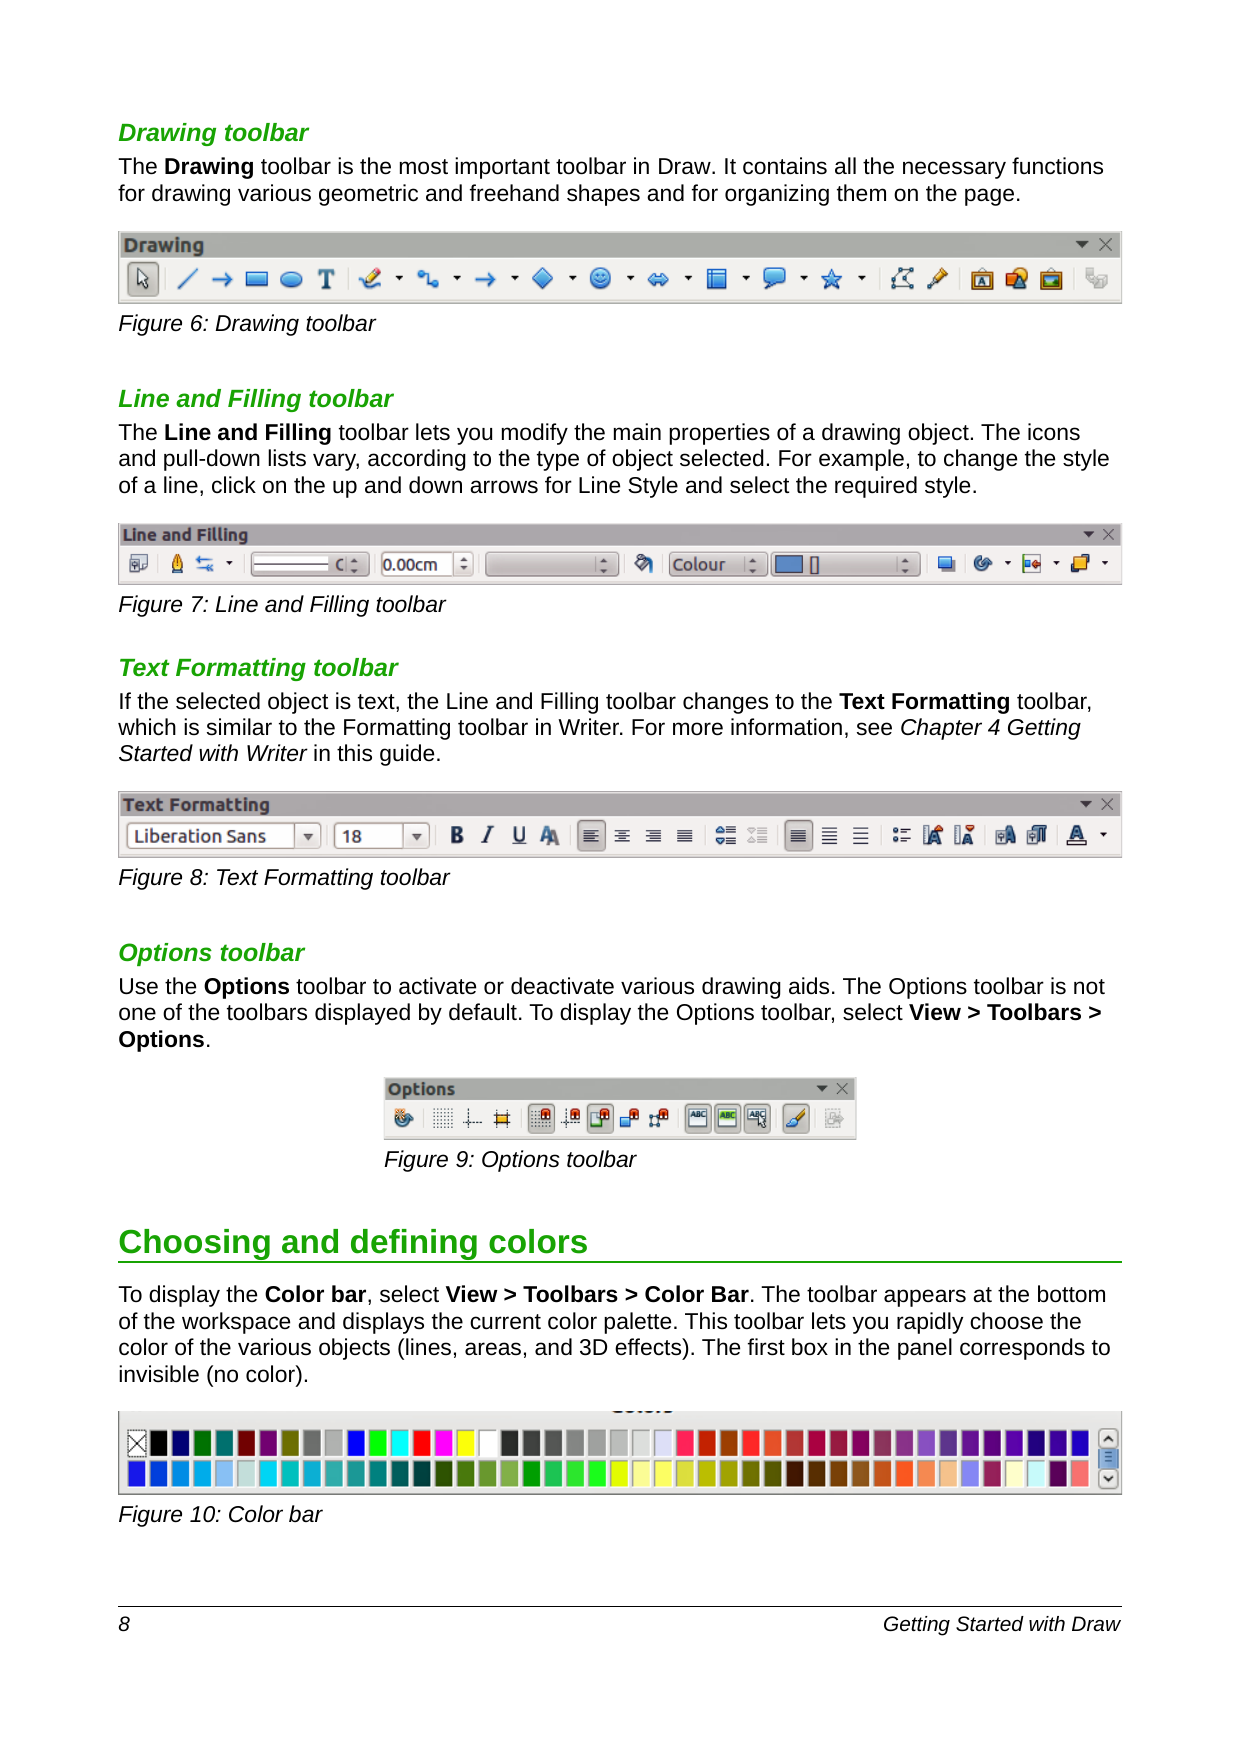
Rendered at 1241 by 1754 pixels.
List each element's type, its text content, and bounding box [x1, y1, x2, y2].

subtitle Line and Filling toolbar [118, 384, 1122, 412]
text Figure 9: Options toolbar [384, 1146, 856, 1172]
subtitle Options toolbar [118, 938, 1122, 966]
picture [383, 1077, 857, 1140]
picture [118, 523, 1123, 585]
picture [118, 231, 1123, 304]
text Figure 8: Text Formatting toolbar [118, 864, 1122, 891]
subtitle Choosing and defining colors [118, 1222, 1122, 1261]
subtitle Drawing toolbar [118, 118, 1122, 147]
text To display the Color bar, select View > Toolbars > Color Bar. The toolbar appears at the bottom of the workspace and displays the current color palette. This toolbar lets you rapidly choose the color of the various objects (lines, areas, and 3D effects). The first box in the panel corresponds to invisible (no color). [118, 1281, 1122, 1387]
text If the selected object is text, the Line and Filling toolbar changes to the Text Formatting toolbar, which is similar to the Formatting toolbar in Writer. For more information, see Chapter 4 Getting Started with Writer in this guide. [118, 688, 1122, 767]
text Use the Options toolbar to activate or deactivate various drawing aids. The Options toolbar is not one of the toolbars displayed by default. To display the Options toolbar, select View > Toolbars > Options. [118, 973, 1122, 1052]
subtitle Text Formatting toolbar [118, 652, 1122, 681]
picture [118, 791, 1123, 858]
picture [118, 1411, 1123, 1495]
text The Line and Filling toolbar lets you modify the main properties of a drawing object. The icons and pull-down lists vary, according to the type of object selected. For example, to change the style of a line, click on the up and down arrows for Line Style and select the required style. [118, 419, 1122, 498]
text Figure 10: Color bar [118, 1501, 1122, 1527]
text Figure 6: Drawing toolbar [118, 310, 1122, 337]
text Figure 7: Line and Filling toolbar [118, 591, 1122, 617]
text The Drawing toolbar is the most important toolbar in Draw. It contains all the necessary functions for drawing various geometric and freehand shapes and for organizing them on the page. [118, 153, 1122, 206]
